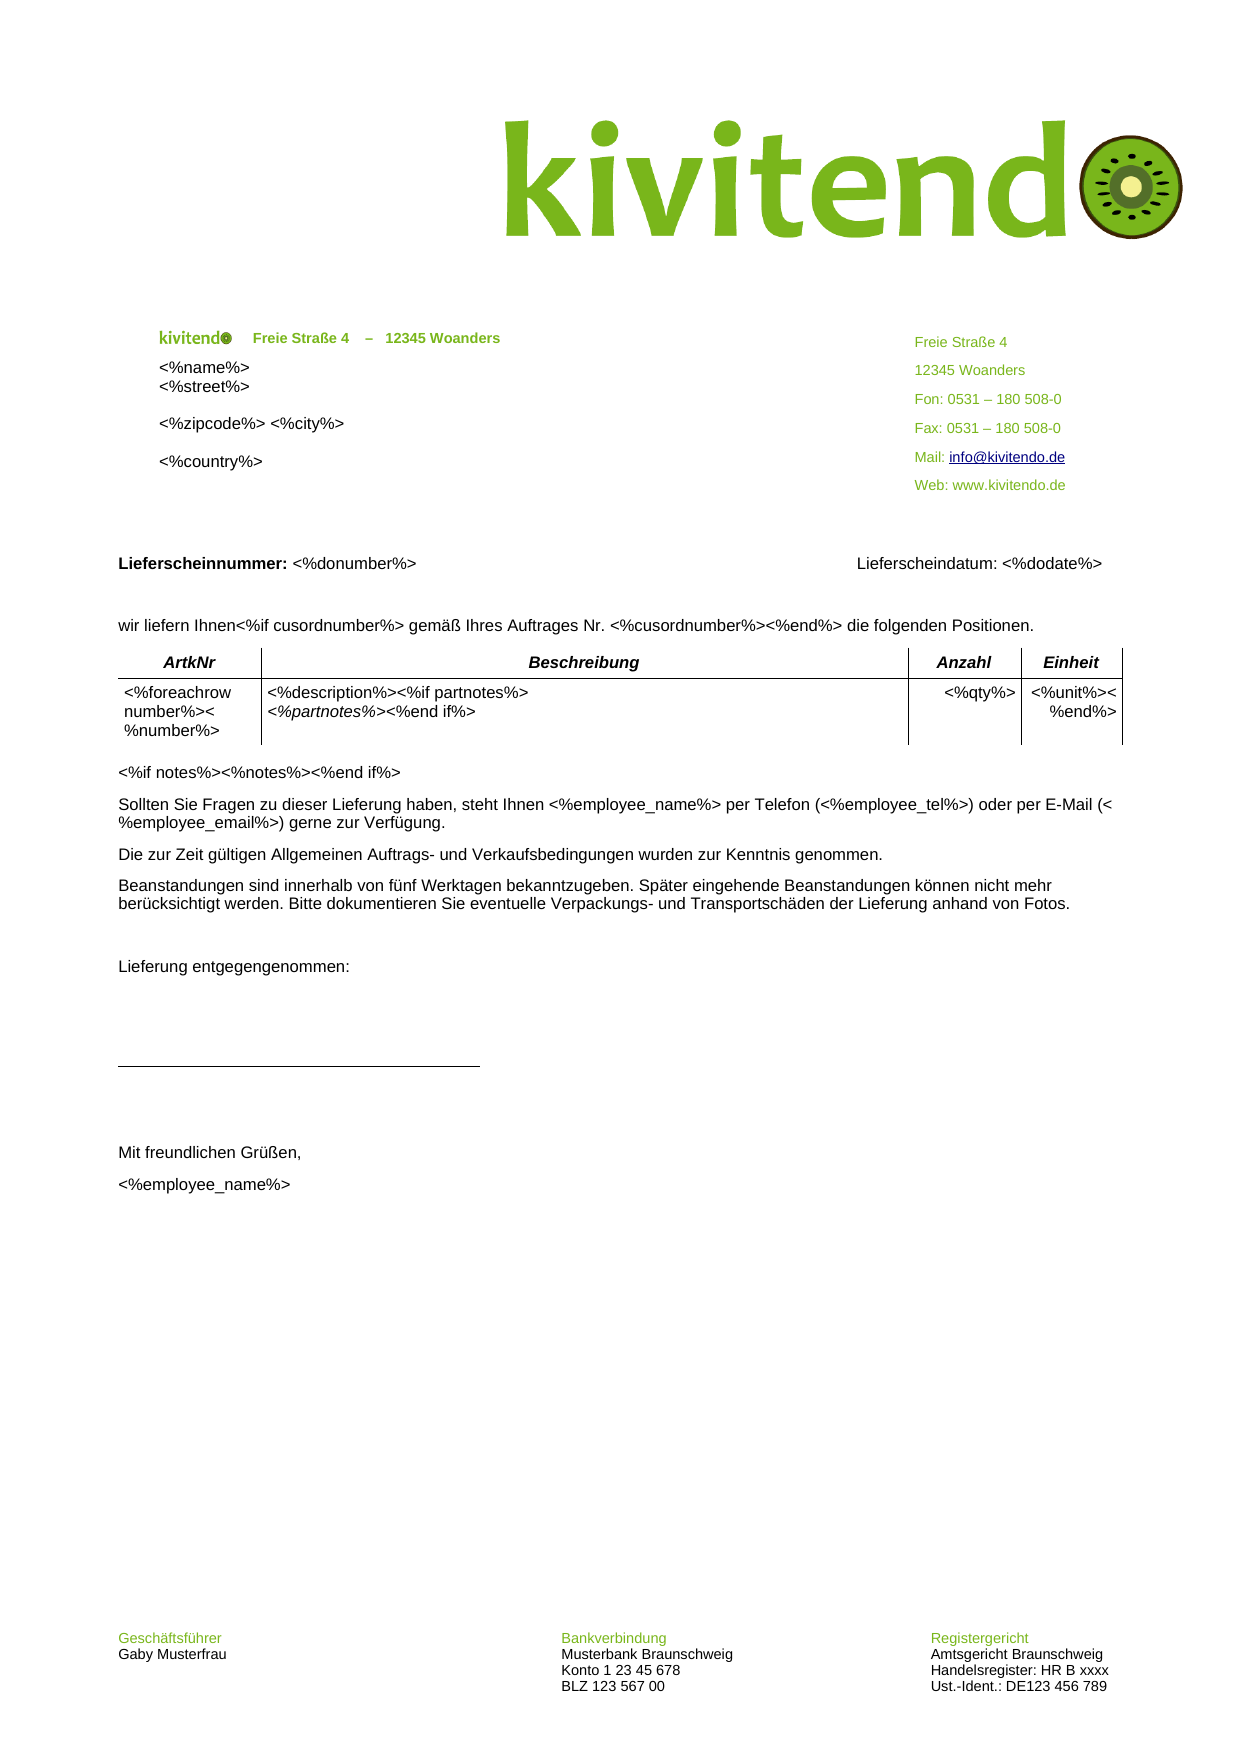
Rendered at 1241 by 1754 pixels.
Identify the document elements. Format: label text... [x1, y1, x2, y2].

text <%if notes%><%notes%><%end if%> [118, 745, 1122, 782]
text Die zur Zeit gültigen Allgemeinen Auftrags- und Verkaufsbedingungen wurden zur Kenntnis genommen. [118, 845, 1122, 863]
text Fon: 0531 – 180 508-0 [914, 391, 1124, 407]
table_cell <%foreachrow number%><%number%> [118, 679, 261, 745]
text <%name%> <%street%> <%zipcode%> <%city%> <%country%> [159, 359, 600, 471]
text Freie Straße 4 [914, 334, 1124, 350]
text <%employee_name%> [118, 1175, 1122, 1193]
table_header Einheit [1022, 648, 1122, 678]
text Web: www.kivitendo.de [914, 477, 1124, 494]
text Fax: 0531 – 180 508-0 [914, 420, 1124, 436]
picture [158, 330, 233, 345]
table_header ArtkNr [118, 648, 261, 678]
table_cell <%qty%> [909, 679, 1021, 745]
text Freie Straße 4 – 12345 Woanders [159, 330, 600, 346]
table_header Anzahl [909, 648, 1021, 678]
table_cell <%unit%><%end%> [1022, 679, 1122, 745]
text Beanstandungen sind innerhalb von fünf Werktagen bekanntzugeben. Später eingehende Beanstandungen können nicht mehr berücksichtigt werden. Bitte dokumentieren Sie eventuelle Verpackungs- und Transportschäden der Lieferung anhand von Fotos. [118, 876, 1122, 913]
text Mit freundlichen Grüßen, [118, 1144, 1122, 1162]
picture [502, 118, 1185, 241]
text Lieferung entgegengenommen: [118, 957, 1122, 976]
text Sollten Sie Fragen zu dieser Lieferung haben, steht Ihnen <%employee_name%> per Telefon (<%employee_tel%>) oder per E-Mail (<%employee_email%>) gerne zur Verfügung. [118, 795, 1122, 832]
table_cell <%description%><%if partnotes%> <%partnotes%><%end if%> [262, 679, 908, 745]
text Mail: info@kivitendo.de [914, 449, 1124, 465]
table_header Beschreibung [262, 648, 908, 678]
text Lieferscheinnummer: <%donumber%> Lieferscheindatum: <%dodate%> [118, 554, 1122, 573]
text wir liefern Ihnen<%if cusordnumber%> gemäß Ihres Auftrages Nr. <%cusordnumber%><%end%> die folgenden Positionen. [118, 616, 1122, 635]
text 12345 Woanders [914, 362, 1124, 379]
